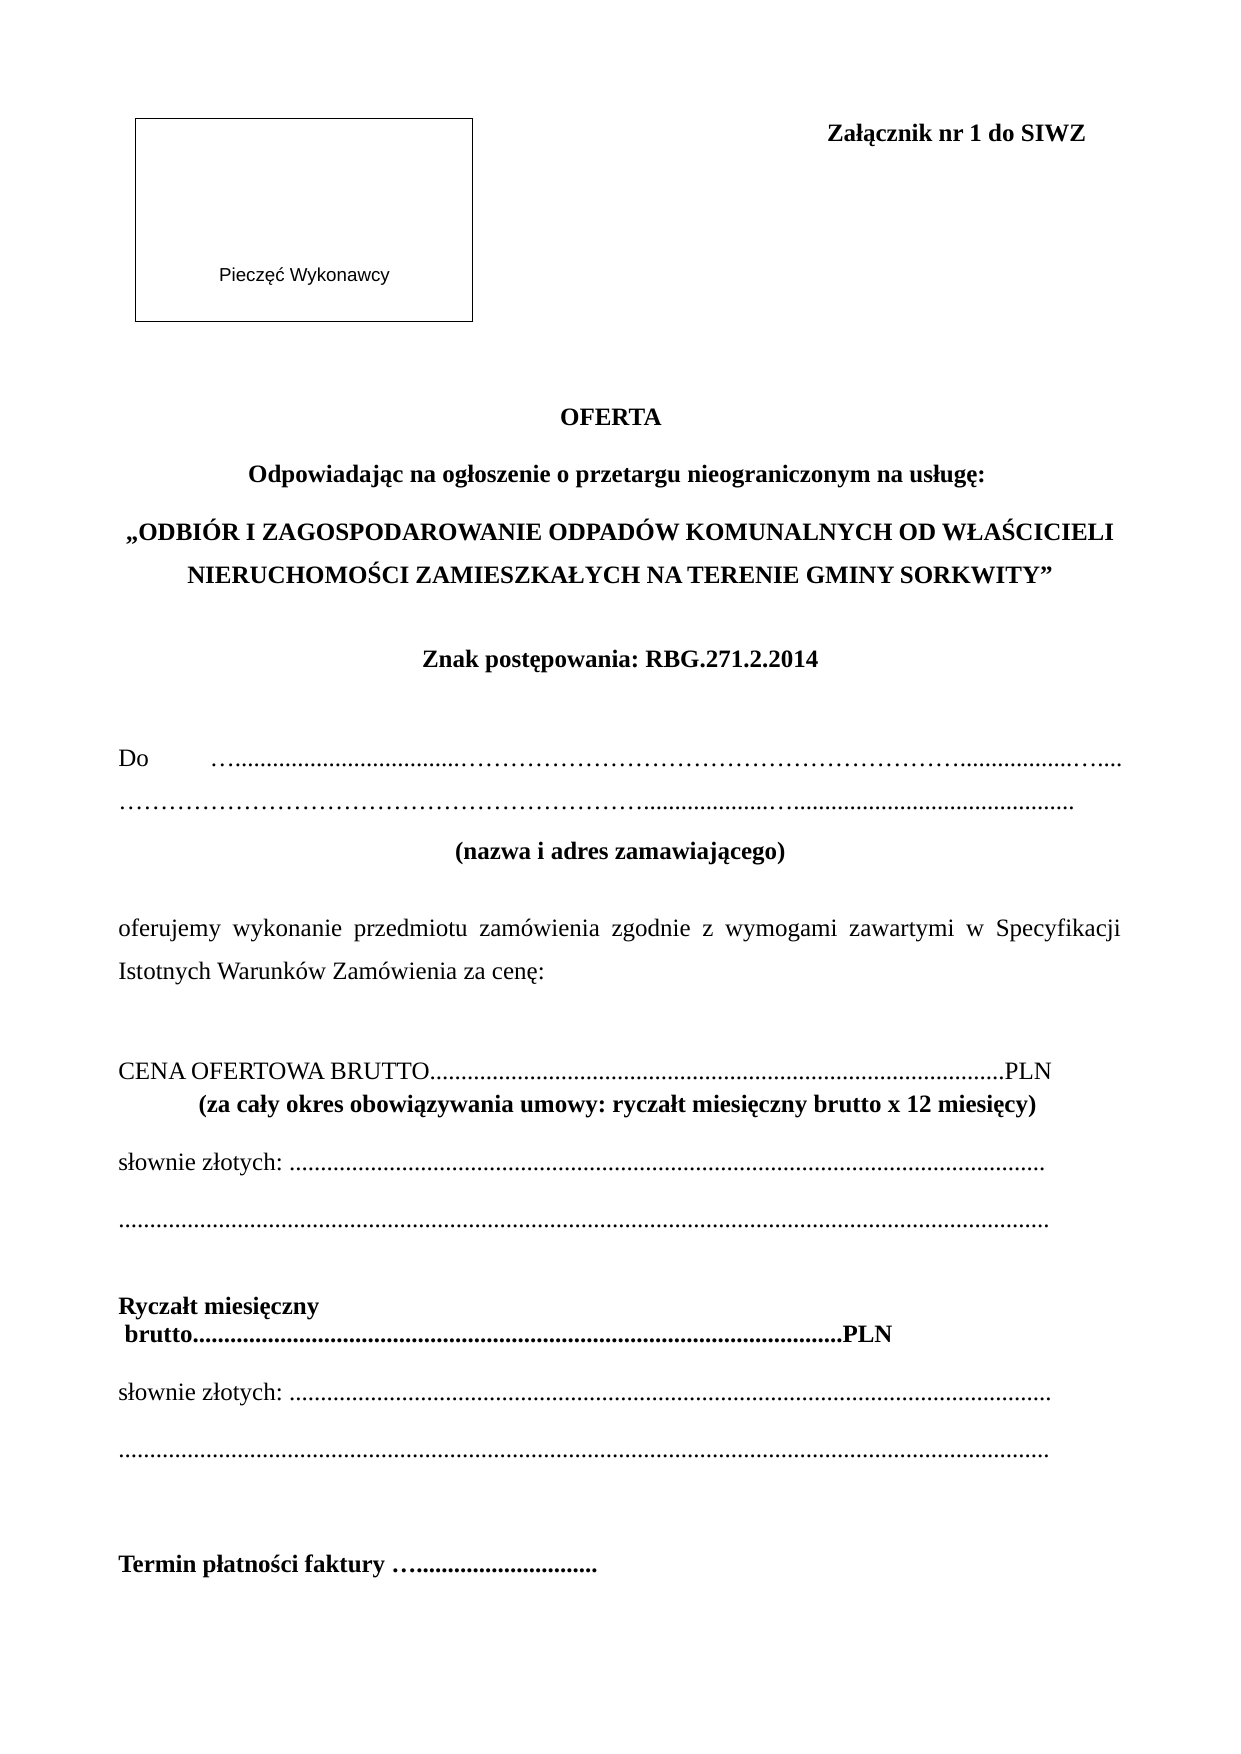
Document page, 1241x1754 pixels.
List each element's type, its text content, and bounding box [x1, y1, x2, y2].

text „ODBIÓR I ZAGOSPODAROWANIE ODPADÓW KOMUNALNYCH OD WŁAŚCICIELI NIERUCHOMOŚCI ZAMIESZKAŁYCH NA TERENIE GMINY SORKWITY” [118, 517, 1122, 589]
text oferujemy wykonanie przedmiotu zamówienia zgodnie z wymogami zawartymi w Specyfikacji Istotnych Warunków Zamówienia za cenę: [118, 913, 1122, 984]
text słownie złotych: ......................................................................................................................... [118, 1147, 1115, 1176]
text (nazwa i adres zamawiającego) [118, 829, 1122, 865]
text Do …....................................……………………………………………………..................…....………………………………………………………....................…............................................. [118, 743, 1122, 815]
text CENA OFERTOWA BRUTTO............................................................................................PLN [118, 1056, 1115, 1085]
text Pieczęć Wykonawcy [152, 263, 457, 285]
text OFERTA [99, 402, 1122, 431]
text Odpowiadając na ogłoszenie o przetargu nieograniczonym na usługę: [118, 459, 1122, 488]
text ..................................................................................................................................................... [118, 1204, 1115, 1233]
subtitle Znak postępowania: RBG.271.2.2014 [118, 644, 1122, 673]
text Załącznik nr 1 do SIWZ [634, 118, 1122, 147]
text brutto........................................................................................................PLN [118, 1319, 1115, 1348]
text Ryczałt miesięczny [118, 1291, 1115, 1319]
text Termin płatności faktury …............................. [118, 1549, 1115, 1578]
text (za cały okres obowiązywania umowy: ryczałt miesięczny brutto x 12 miesięcy) [118, 1089, 1115, 1118]
text słownie złotych: .......................................................................................................................... [118, 1377, 1115, 1406]
text ..................................................................................................................................................... [118, 1434, 1115, 1463]
